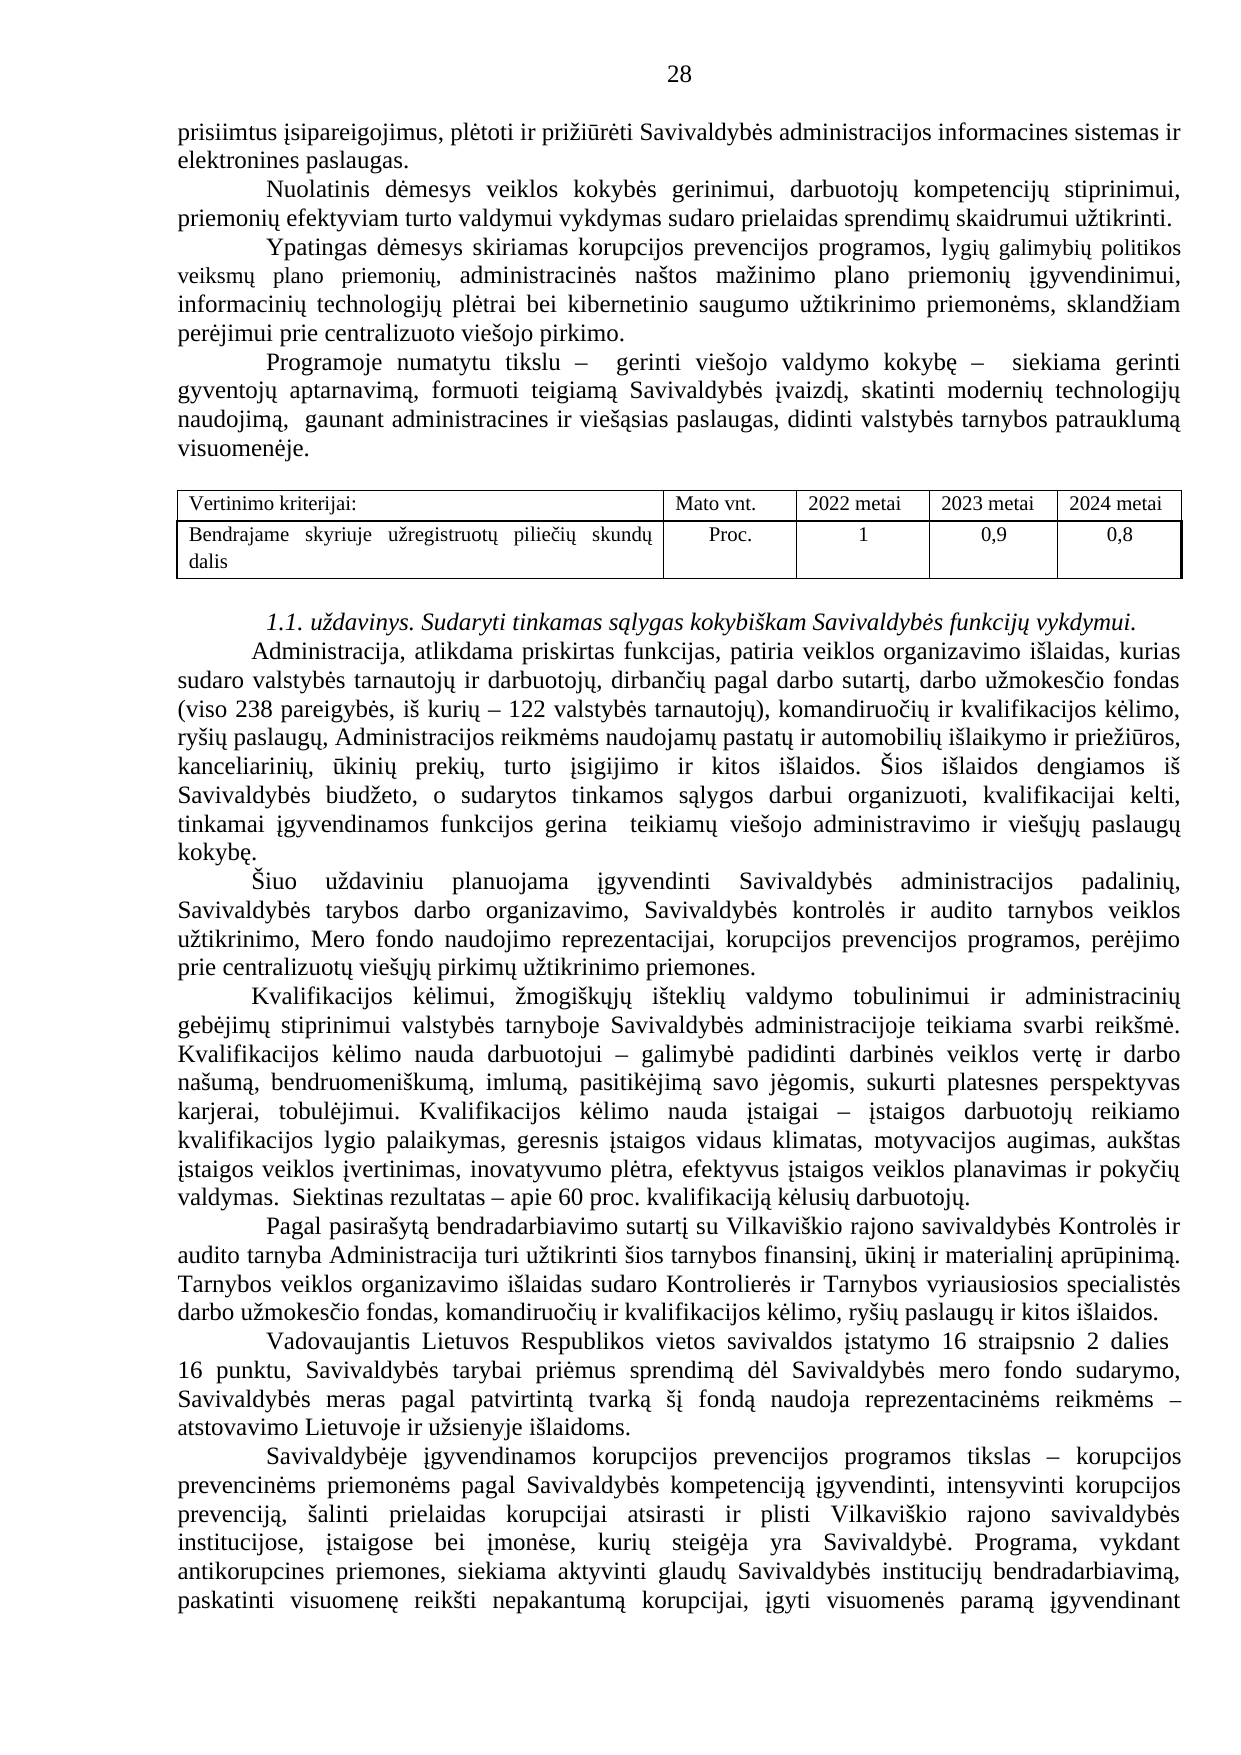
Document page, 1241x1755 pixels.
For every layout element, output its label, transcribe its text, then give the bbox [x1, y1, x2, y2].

table_cell 1 [797, 522, 929, 578]
text Pagal pasirašytą bendradarbiavimo sutartį su Vilkaviškio rajono savivaldybės Kontrolės ir audito tarnyba Administracija turi užtikrinti šios tarnybos finansinį, ūkinį ir materialinį aprūpinimą. Tarnybos veiklos organizavimo išlaidas sudaro Kontrolierės ir Tarnybos vyriausiosios specialistės darbo užmokesčio fondas, komandiruočių ir kvalifikacijos kėlimo, ryšių paslaugų ir kitos išlaidos. [177, 1211, 1181, 1326]
table_cell Bendrajame skyriuje užregistruotų piliečių skundų dalis [178, 522, 663, 578]
text Savivaldybėje įgyvendinamos korupcijos prevencijos programos tikslas – korupcijos prevencinėms priemonėms pagal Savivaldybės kompetenciją įgyvendinti, intensyvinti korupcijos prevenciją, šalinti prielaidas korupcijai atsirasti ir plisti Vilkaviškio rajono savivaldybės institucijose, įstaigose bei įmonėse, kurių steigėja yra Savivaldybė. Programa, vykdant antikorupcines priemones, siekiama aktyvinti glaudų Savivaldybės institucijų bendradarbiavimą, paskatinti visuomenę reikšti nepakantumą korupcijai, įgyti visuomenės paramą įgyvendinant [177, 1441, 1181, 1614]
text prisiimtus įsipareigojimus, plėtoti ir prižiūrėti Savivaldybės administracijos informacines sistemas ir elektronines paslaugas. [177, 117, 1181, 174]
text Ypatingas dėmesys skiriamas korupcijos prevencijos programos, lygių galimybių politikos veiksmų plano priemonių, administracinės naštos mažinimo plano priemonių įgyvendinimui, informacinių technologijų plėtrai bei kibernetinio saugumo užtikrinimo priemonėms, sklandžiam perėjimui prie centralizuoto viešojo pirkimo. [177, 232, 1181, 347]
table_header 2022 metai [797, 491, 929, 520]
table_header 2023 metai [930, 491, 1057, 520]
table_header Mato vnt. [664, 491, 796, 520]
text 1.1. uždavinys. Sudaryti tinkamas sąlygas kokybiškam Savivaldybės funkcijų vykdymui. [266, 607, 1181, 636]
table_cell 0,8 [1058, 522, 1180, 578]
text Nuolatinis dėmesys veiklos kokybės gerinimui, darbuotojų kompetencijų stiprinimui, priemonių efektyviam turto valdymui vykdymas sudaro prielaidas sprendimų skaidrumui užtikrinti. [177, 174, 1181, 232]
table_header 2024 metai [1058, 491, 1181, 520]
table_cell 0,9 [930, 522, 1057, 578]
text Programoje numatytu tikslu – gerinti viešojo valdymo kokybę – siekiama gerinti gyventojų aptarnavimą, formuoti teigiamą Savivaldybės įvaizdį, skatinti modernių technologijų naudojimą, gaunant administracines ir viešąsias paslaugas, didinti valstybės tarnybos patrauklumą visuomenėje. [177, 347, 1181, 462]
text Kvalifikacijos kėlimui, žmogiškųjų išteklių valdymo tobulinimui ir administracinių gebėjimų stiprinimui valstybės tarnyboje Savivaldybės administracijoje teikiama svarbi reikšmė. Kvalifikacijos kėlimo nauda darbuotojui – galimybė padidinti darbinės veiklos vertę ir darbo našumą, bendruomeniškumą, imlumą, pasitikėjimą savo jėgomis, sukurti platesnes perspektyvas karjerai, tobulėjimui. Kvalifikacijos kėlimo nauda įstaigai – įstaigos darbuotojų reikiamo kvalifikacijos lygio palaikymas, geresnis įstaigos vidaus klimatas, motyvacijos augimas, aukštas įstaigos veiklos įvertinimas, inovatyvumo plėtra, efektyvus įstaigos veiklos planavimas ir pokyčių valdymas. Siektinas rezultatas – apie 60 proc. kvalifikaciją kėlusių darbuotojų. [177, 981, 1181, 1211]
text Šiuo uždaviniu planuojama įgyvendinti Savivaldybės administracijos padalinių, Savivaldybės tarybos darbo organizavimo, Savivaldybės kontrolės ir audito tarnybos veiklos užtikrinimo, Mero fondo naudojimo reprezentacijai, korupcijos prevencijos programos, perėjimo prie centralizuotų viešųjų pirkimų užtikrinimo priemones. [177, 866, 1181, 981]
table_cell Proc. [664, 522, 796, 578]
table_header Vertinimo kriterijai: [178, 491, 663, 520]
text Vadovaujantis Lietuvos Respublikos vietos savivaldos įstatymo 16 straipsnio 2 dalies 16 punktu, Savivaldybės tarybai priėmus sprendimą dėl Savivaldybės mero fondo sudarymo, Savivaldybės meras pagal patvirtintą tvarką šį fondą naudoja reprezentacinėms reikmėms – atstovavimo Lietuvoje ir užsienyje išlaidoms. [177, 1326, 1181, 1441]
text Administracija, atlikdama priskirtas funkcijas, patiria veiklos organizavimo išlaidas, kurias sudaro valstybės tarnautojų ir darbuotojų, dirbančių pagal darbo sutartį, darbo užmokesčio fondas (viso 238 pareigybės, iš kurių – 122 valstybės tarnautojų), komandiruočių ir kvalifikacijos kėlimo, ryšių paslaugų, Administracijos reikmėms naudojamų pastatų ir automobilių išlaikymo ir priežiūros, kanceliarinių, ūkinių prekių, turto įsigijimo ir kitos išlaidos. Šios išlaidos dengiamos iš Savivaldybės biudžeto, o sudarytos tinkamos sąlygos darbui organizuoti, kvalifikacijai kelti, tinkamai įgyvendinamos funkcijos gerina teikiamų viešojo administravimo ir viešųjų paslaugų kokybę. [177, 636, 1181, 866]
